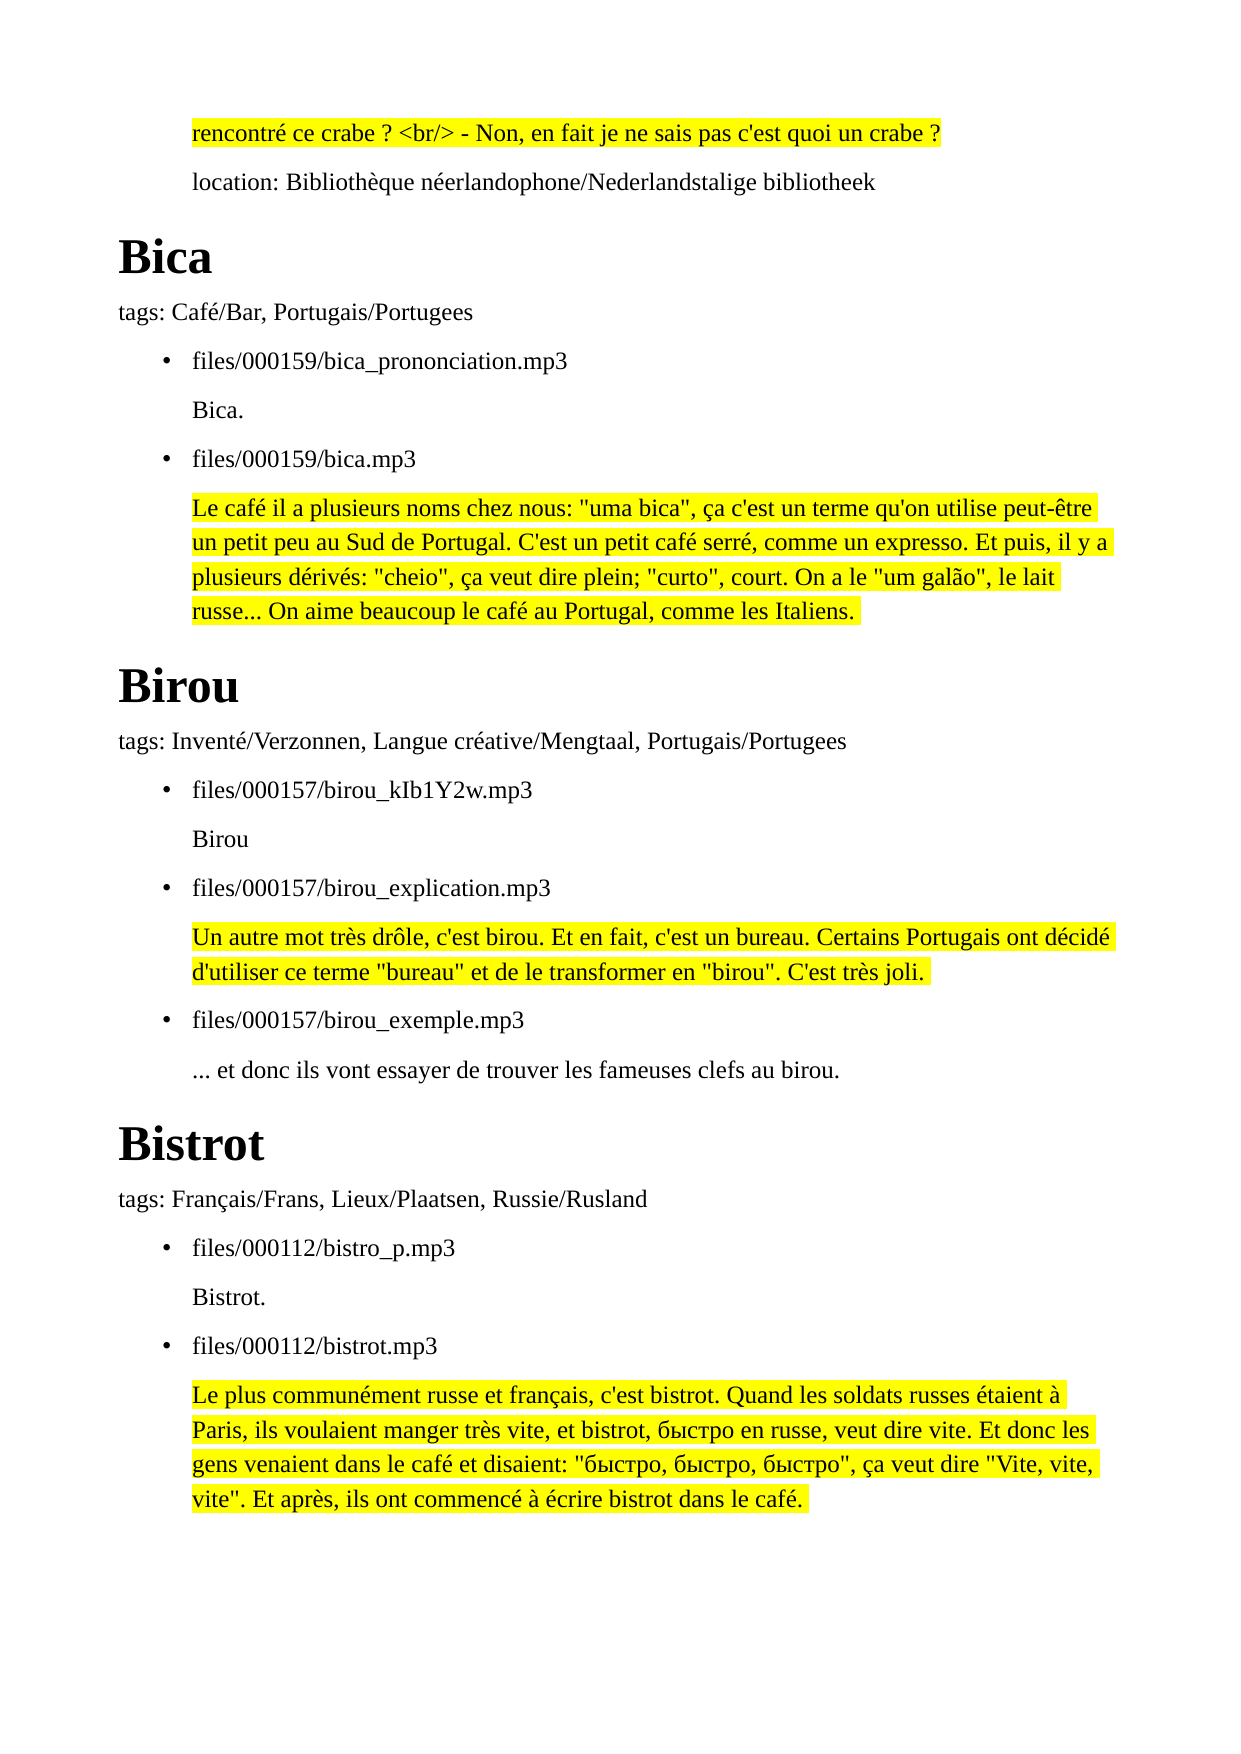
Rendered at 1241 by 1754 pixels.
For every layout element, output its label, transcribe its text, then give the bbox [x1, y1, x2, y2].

list rencontré ce crabe ? <br/> - Non, en fait je ne sais pas c'est quoi un crabe ? [162, 118, 1122, 147]
list Le café il a plusieurs noms chez nous: "uma bica", ça c'est un terme qu'on utilise peut-être un petit peu au Sud de Portugal. C'est un petit café serré, comme un expresso. Et puis, il y a plusieurs dérivés: "cheio", ça veut dire plein; "curto", court. On a le "um galão", le lait russe... On aime beaucoup le café au Portugal, comme les Italiens. [162, 493, 1122, 625]
subtitle Birou [118, 656, 1122, 713]
text tags: Café/Bar, Portugais/Portugees [118, 297, 1122, 325]
list Birou [162, 824, 1122, 853]
list location: Bibliothèque néerlandophone/Nederlandstalige bibliotheek [162, 167, 1122, 196]
list files/000112/bistrot.mp3 [162, 1331, 1122, 1360]
subtitle Bica [118, 227, 1122, 284]
text tags: Français/Frans, Lieux/Plaatsen, Russie/Rusland [118, 1184, 1122, 1213]
list ... et donc ils vont essayer de trouver les fameuses clefs au birou. [162, 1055, 1122, 1083]
list files/000157/birou_kIb1Y2w.mp3 [162, 775, 1122, 804]
list Bistrot. [162, 1282, 1122, 1311]
list Bica. [162, 395, 1122, 423]
list files/000159/bica_prononciation.mp3 [162, 346, 1122, 374]
list files/000112/bistro_p.mp3 [162, 1233, 1122, 1262]
text tags: Inventé/Verzonnen, Langue créative/Mengtaal, Portugais/Portugees [118, 726, 1122, 754]
subtitle Bistrot [118, 1114, 1122, 1172]
list Le plus communément russe et français, c'est bistrot. Quand les soldats russes étaient à Paris, ils voulaient manger très vite, et bistrot, быстро en russe, veut dire vite. Et donc les gens venaient dans le café et disaient: "быстро, быстро, быстро", ça veut dire "Vite, vite, vite". Et après, ils ont commencé à écrire bistrot dans le café. [162, 1380, 1122, 1513]
list files/000159/bica.mp3 [162, 444, 1122, 473]
list files/000157/birou_exemple.mp3 [162, 1006, 1122, 1034]
list files/000157/birou_explication.mp3 [162, 873, 1122, 902]
list Un autre mot très drôle, c'est birou. Et en fait, c'est un bureau. Certains Portugais ont décidé d'utiliser ce terme "bureau" et de le transformer en "birou". C'est très joli. [162, 922, 1122, 985]
